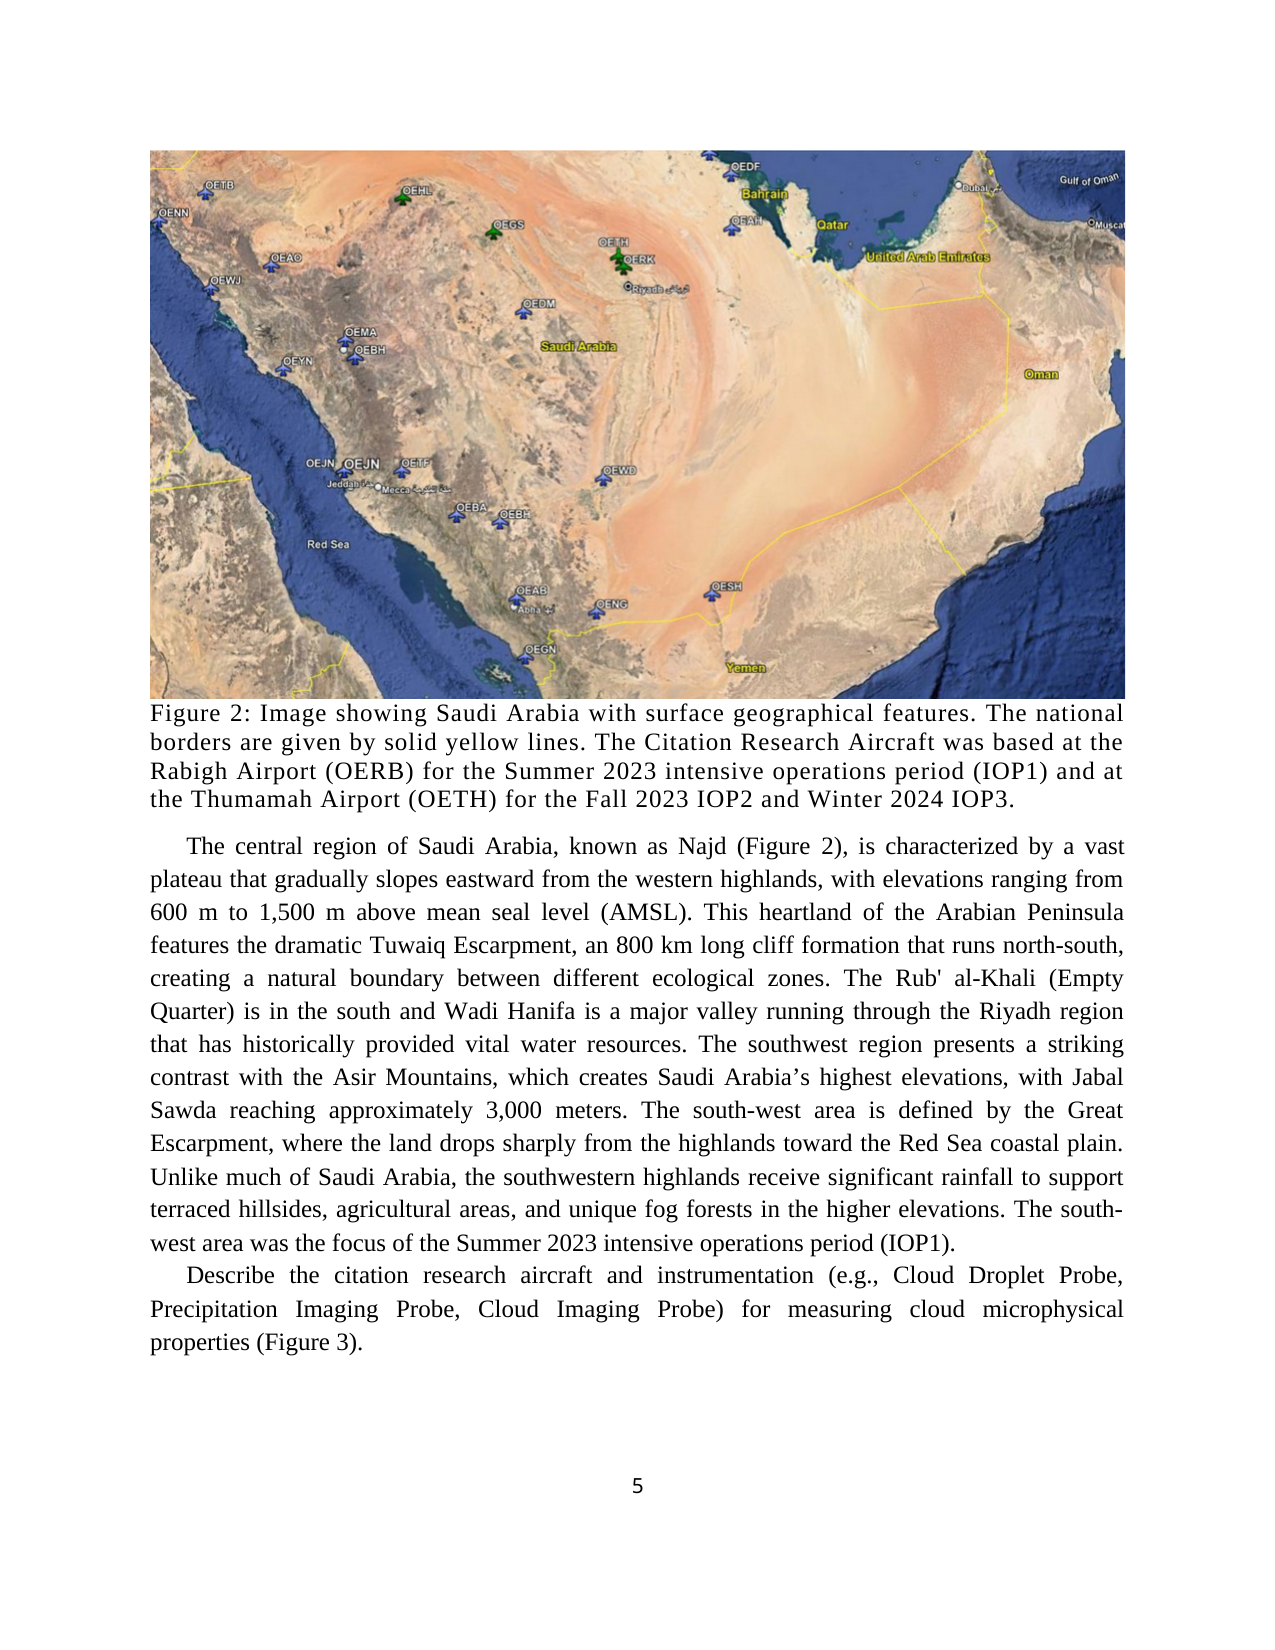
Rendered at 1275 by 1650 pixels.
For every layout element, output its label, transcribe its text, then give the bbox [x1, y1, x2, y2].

text Describe the citation research aircraft and instrumentation (e.g., Cloud Droplet Probe, Precipitation Imaging Probe, Cloud Imaging Probe) for measuring cloud microphysical properties (Figure 3). [150, 1261, 1125, 1355]
text Figure 2: Image showing Saudi Arabia with surface geographical features. The national borders are given by solid yellow lines. The Citation Research Aircraft was based at the Rabigh Airport (OERB) for the Summer 2023 intensive operations period (IOP1) and at the Thumamah Airport (OETH) for the Fall 2023 IOP2 and Winter 2024 IOP3. [150, 699, 1125, 813]
text The central region of Saudi Arabia, known as Najd (Figure 2), is characterized by a vast plateau that gradually slopes eastward from the western highlands, with elevations ranging from 600 m to 1,500 m above mean seal level (AMSL). This heartland of the Arabian Peninsula features the dramatic Tuwaiq Escarpment, an 800 km long cliff formation that runs north-south, creating a natural boundary between different ecological zones. The Rub' al-Khali (Empty Quarter) is in the south and Wadi Hanifa is a major valley running through the Riyadh region that has historically provided vital water resources. The southwest region presents a striking contrast with the Asir Mountains, which creates Saudi Arabia’s highest elevations, with Jabal Sawda reaching approximately 3,000 meters. The south-west area is defined by the Great Escarpment, where the land drops sharply from the highlands toward the Red Sea coastal plain. Unlike much of Saudi Arabia, the southwestern highlands receive significant rainfall to support terraced hillsides, agricultural areas, and unique fog forests in the higher elevations. The south-west area was the focus of the Summer 2023 intensive operations period (IOP1). [150, 831, 1125, 1256]
picture [150, 150, 1125, 699]
